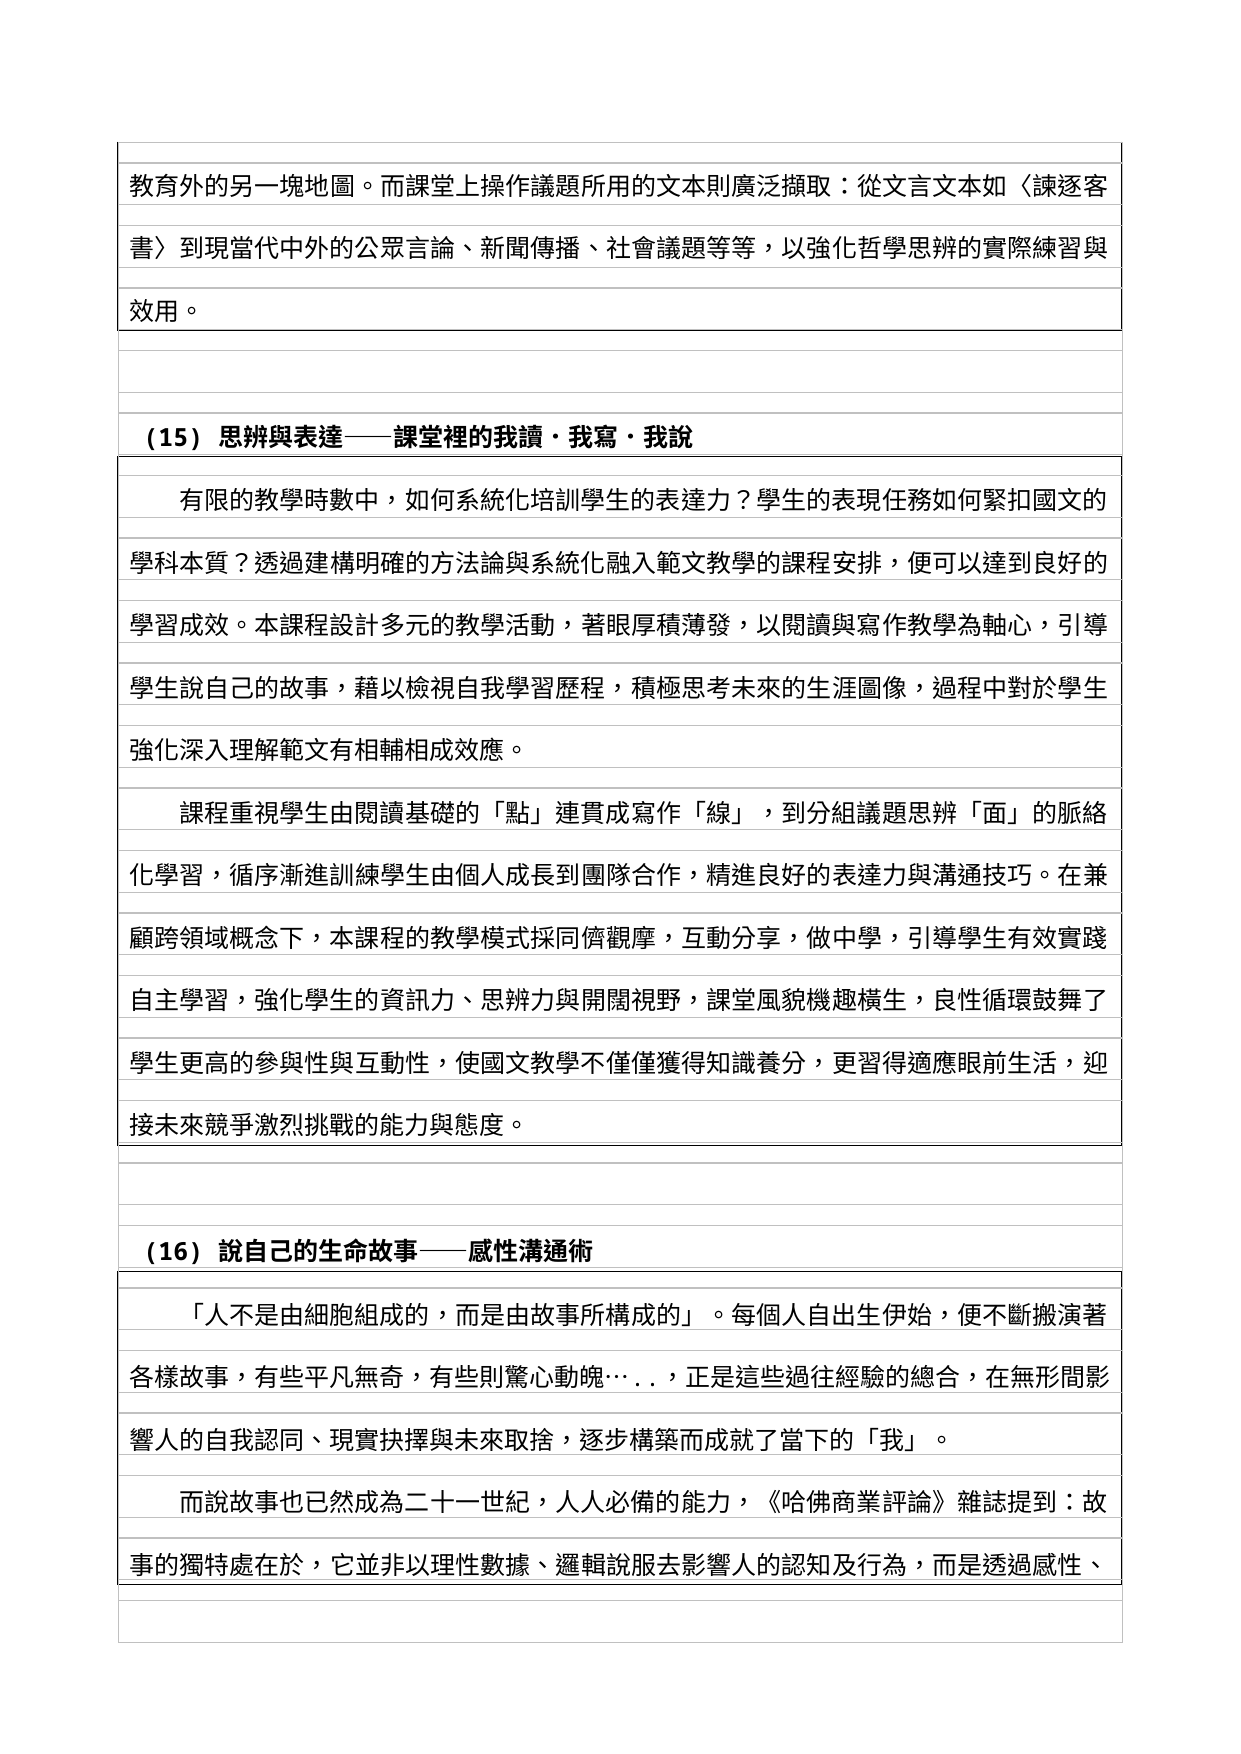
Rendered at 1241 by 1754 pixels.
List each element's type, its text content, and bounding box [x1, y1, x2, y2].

table_header [119, 457, 1121, 475]
table_header [119, 643, 1121, 662]
table_header 學生更高的參與性與互動性，使國文教學不僅僅獲得知識養分，更習得適應眼前生活，迎 [119, 1039, 1121, 1079]
table_header 課程重視學生由閱讀基礎的「點」連貫成寫作「線」，到分組議題思辨「面」的脈絡 [119, 789, 1121, 829]
table_header 書〉到現當代中外的公眾言論、新聞傳播、社會議題等等，以強化哲學思辨的實際練習與 [119, 226, 1121, 267]
text (15) 思辨與表達——課堂裡的我讀．我寫．我說 [119, 414, 1122, 454]
table_header 學習成效。本課程設計多元的教學活動，著眼厚積薄發，以閱讀與寫作教學為軸心，引導 [119, 601, 1121, 642]
table_header [119, 268, 1121, 287]
table_header 效用。 [119, 289, 1121, 329]
table_header [119, 518, 1121, 537]
table_header 顧跨領域概念下，本課程的教學模式採同儕觀摩，互動分享，做中學，引導學生有效實踐 [119, 914, 1121, 954]
table_header 有限的教學時數中，如何系統化培訓學生的表達力？學生的表現任務如何緊扣國文的 [119, 476, 1121, 517]
text [119, 1208, 1122, 1225]
table_header [119, 830, 1121, 850]
table_header [119, 768, 1121, 787]
table_header 接未來競爭激烈挑戰的能力與態度。 [119, 1101, 1121, 1142]
table_header [119, 143, 1121, 162]
table_header 教育外的另一塊地圖。而課堂上操作議題所用的文本則廣泛擷取：從文言文本如〈諫逐客 [119, 164, 1121, 204]
table_header [119, 893, 1121, 912]
text [119, 394, 1122, 412]
table_header [119, 1080, 1121, 1100]
table_header [119, 955, 1121, 975]
text (16) 說自己的生命故事——感性溝通術 [119, 1226, 1122, 1267]
table_header 學生說自己的故事，藉以檢視自我學習歷程，積極思考未來的生涯圖像，過程中對於學生 [119, 664, 1121, 704]
table_header 強化深入理解範文有相輔相成效應。 [119, 726, 1121, 767]
table_header [119, 705, 1121, 725]
table_header 化學習，循序漸進訓練學生由個人成長到團隊合作，精進良好的表達力與溝通技巧。在兼 [119, 851, 1121, 892]
table_header 自主學習，強化學生的資訊力、思辨力與開闊視野，課堂風貌機趣橫生，良性循環鼓舞了 [119, 976, 1121, 1017]
table_header [119, 580, 1121, 600]
table_header [119, 205, 1121, 225]
table_header 學科本質？透過建構明確的方法論與系統化融入範文教學的課程安排，便可以達到良好的 [119, 539, 1121, 579]
table_header [119, 1018, 1121, 1037]
